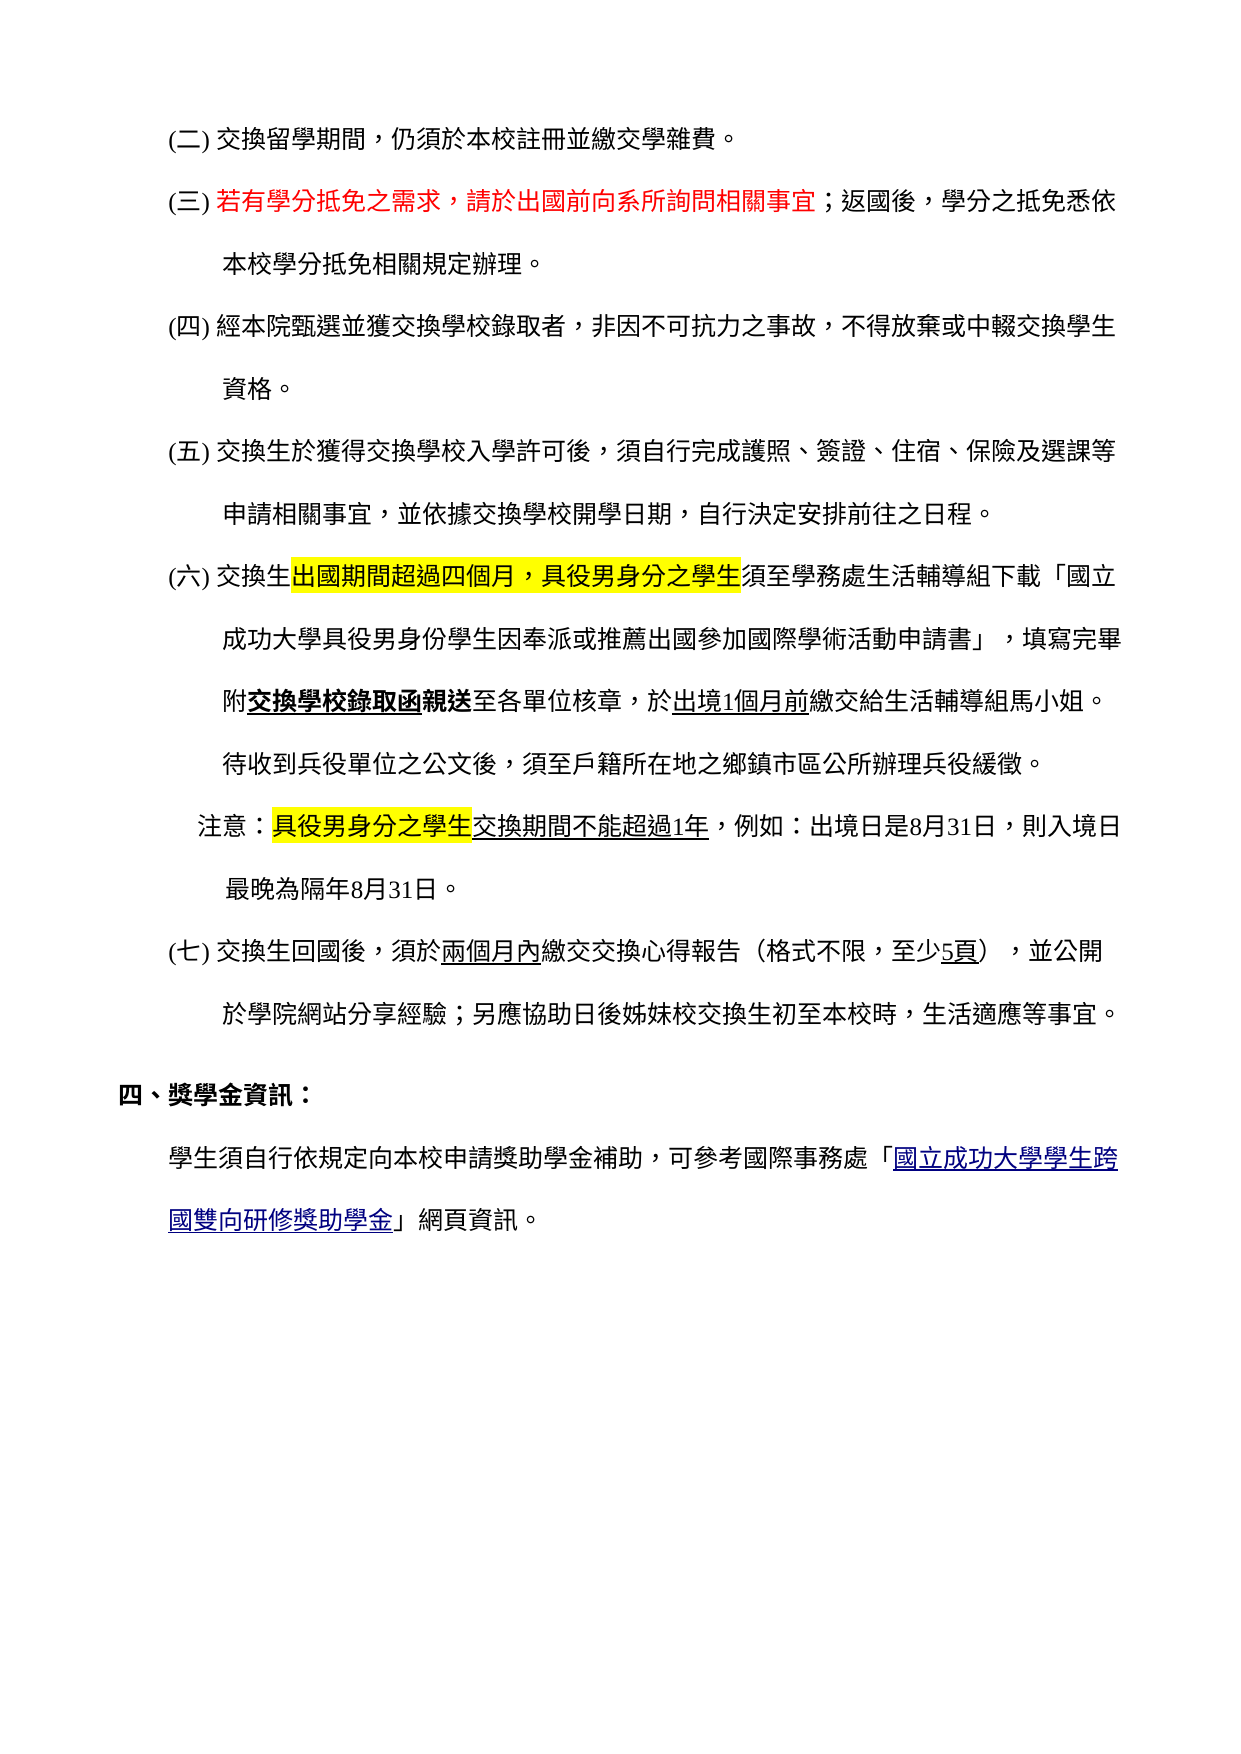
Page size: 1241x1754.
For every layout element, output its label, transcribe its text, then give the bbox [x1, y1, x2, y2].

text (四) 經本院甄選並獲交換學校錄取者，非因不可抗力之事故，不得放棄或中輟交換學生資格。 [168, 283, 1122, 408]
text (二) 交換留學期間，仍須於本校註冊並繳交學雜費。 [168, 96, 1122, 158]
text (七) 交換生回國後，須於兩個月內繳交交換心得報告（格式不限，至少5頁），並公開於學院網站分享經驗；另應協助日後姊妹校交換生初至本校時，生活適應等事宜。 [168, 908, 1122, 1033]
text (五) 交換生於獲得交換學校入學許可後，須自行完成護照、簽證、住宿、保險及選課等申請相關事宜，並依據交換學校開學日期，自行決定安排前往之日程。 [168, 408, 1122, 533]
text 四、獎學金資訊： [118, 1052, 1122, 1114]
text 學生須自行依規定向本校申請獎助學金補助，可參考國際事務處「國立成功大學學生跨國雙向研修獎助學金」網頁資訊。 [168, 1114, 1122, 1239]
text (六) 交換生出國期間超過四個月，具役男身分之學生須至學務處生活輔導組下載「國立成功大學具役男身份學生因奉派或推薦出國參加國際學術活動申請書」，填寫完畢附交換學校錄取函親送至各單位核章，於出境1個月前繳交給生活輔導組馬小姐。待收到兵役單位之公文後，須至戶籍所在地之鄉鎮市區公所辦理兵役緩徵。 [168, 533, 1122, 783]
text 注意：具役男身分之學生交換期間不能超過1年，例如：出境日是8月31日，則入境日最晚為隔年8月31日。 [172, 783, 1122, 908]
text (三) 若有學分抵免之需求，請於出國前向系所詢問相關事宜；返國後，學分之抵免悉依本校學分抵免相關規定辦理。 [168, 158, 1122, 283]
